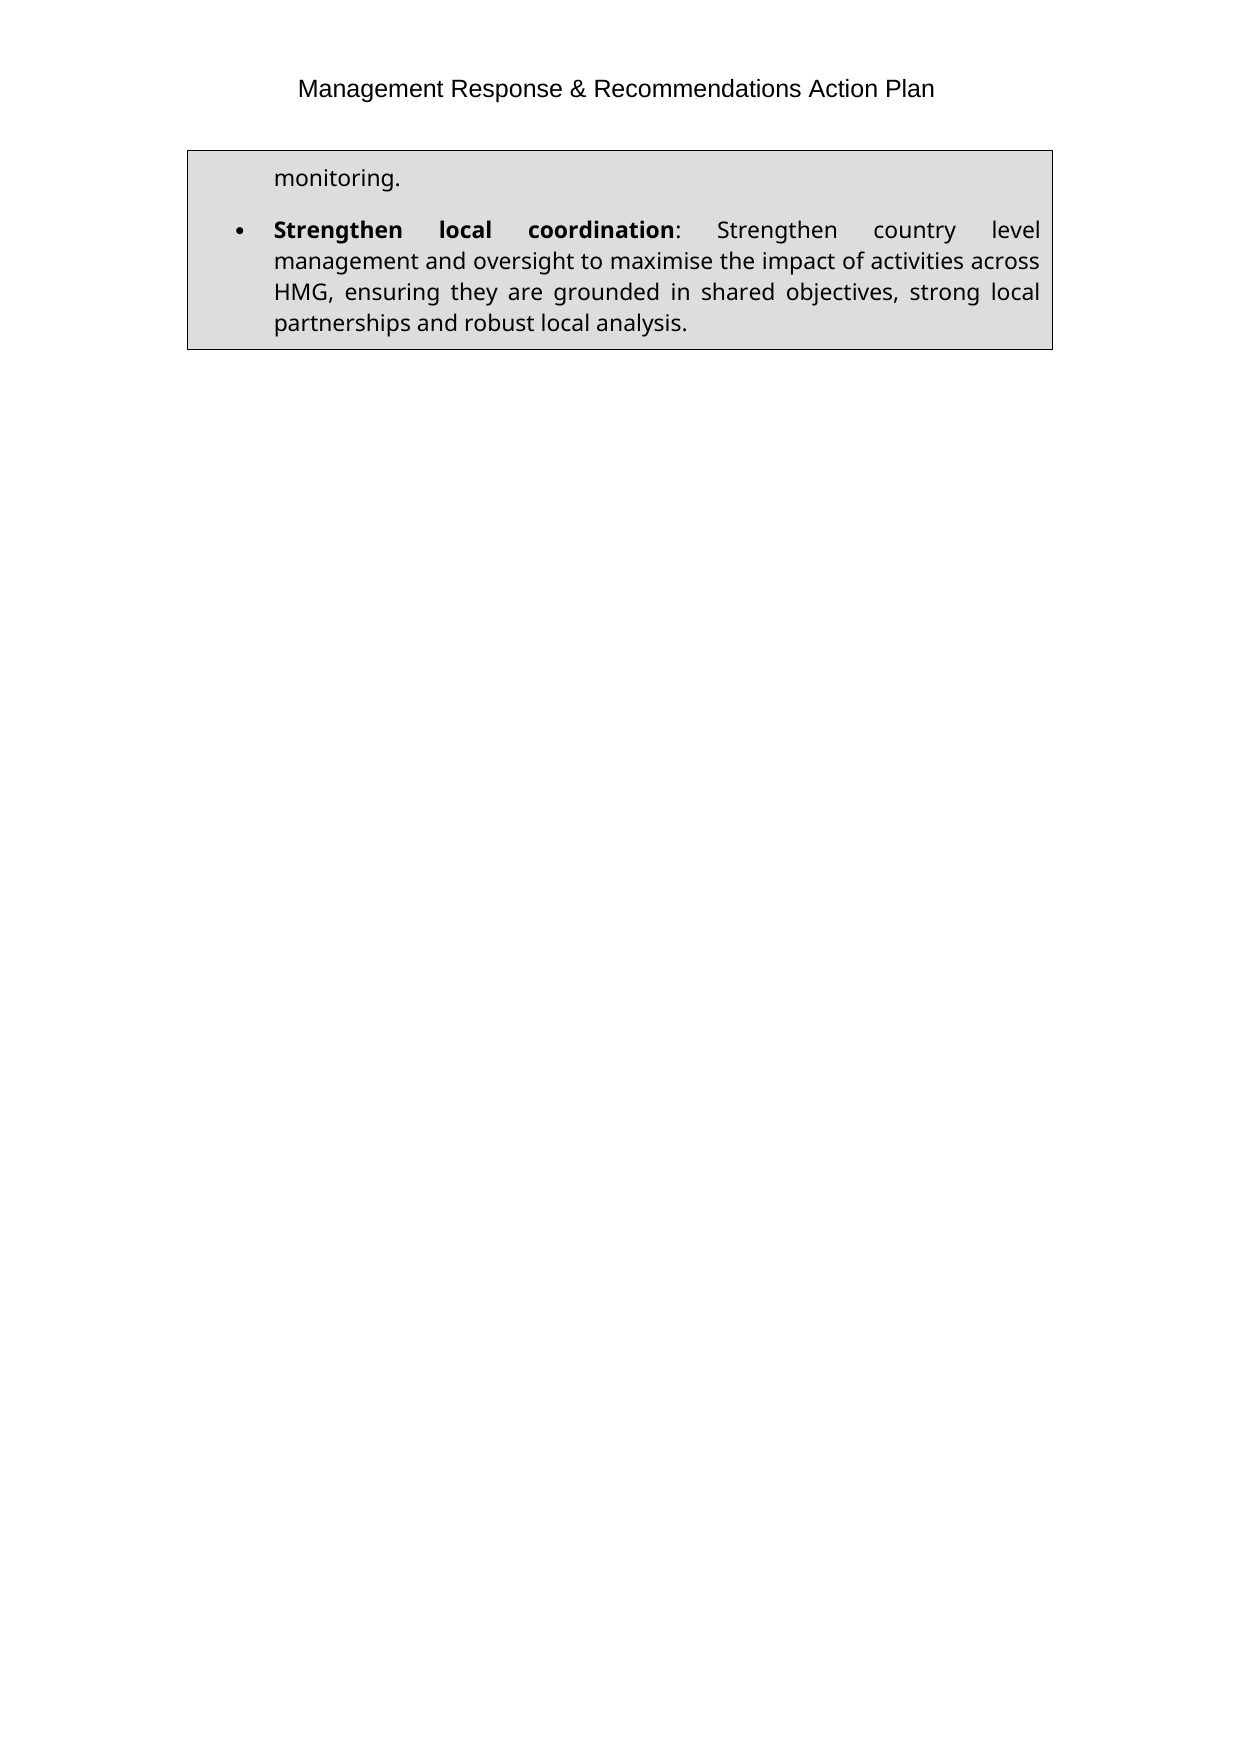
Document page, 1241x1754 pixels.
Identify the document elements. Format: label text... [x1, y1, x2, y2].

table_header Background This evaluation was commissioned by the British High Commission (BHC) Tanzania under the Foreign, Commonwealth and Development Office’s (FCDO) Evidence Fund. The aim was to evaluate the UK’s support to economic development in Tanzania, delivered through engagement from across the UK Government, including development programming, UK financing, commercial and diplomatic relationships, expertise and communications. It looked at the impact of interventions over the last five years. The primary objective was to better understand the UK’s contribution to Tanzanian’s economic development and identify opportunities to strengthen the impact of its strategy and interventions. A secondary objective was to explore a methodology for evaluating the impact of diverse partnerships and ways of working across HMG. The evaluation was conducted from December 2024 to August 2025 and hence reflects the period before the October 2025 Tanzanian election. The evaluation used outcome harvesting to identify the UK’s contribution within five priority areas: strategic planning, tax reform, infrastructure, investment promotion and financial leverage. The process included an inception phase and two rounds of in-country consultations, engaging over 60 stakeholders across the Tanzanian government, UK government departments, private sector, development partners and implementing organisations. Summary of findings, conclusions and lessons The evaluation confirmed that the British High Commission in Tanzania had been able to deliver meaningful outcomes through a considered whole-of-government approach, effectively combining different levers of government (diplomacy, convening, UK expertise, commercial finance incentives, ODA programming). It found that this was most effective when these levers were proactively managed and used strategically for the Tanzania context, when they directly addressed mutually agreed priorities, and when they were embedded in long standing trusted relationships between the UK and Tanzania. It noted challenges related to ensuring a continued focus on cross cutting issues (such as the environment, gender, inclusion, conflict sensitivity) in non-programmatic interventions; use of fly in and out technical assistance without a strong local presence; and the importance – particularly with smaller levels of ODA – of maintaining trusted, technically credible and consistent local relationships. Key achievements included: Strengthening economic prioritisation and gender, climate and inclusion within the Government of Tanzania’s Vision 2050 through technical expertise and convening; Driving momentum for evidence-based tax reform, contributing to improved tax collection, through diplomacy, private sector and Government partnerships and convening, and strategic technical inputs; Leveraging significant private sector and infrastructure investment finance, through UK export finance guarantees, technical studies, and UK private sector and Government diplomacy. Facilitating over $20m of private capital for agricultural enterprises and increasing lender confidence and enterprise borrowing capacity in this previously underserved sector, using a range of ODA funded financial incentives. Lessons Relatively small but well managed UK inputs have successfully strengthened policy and unlocked investment in Tanzania. Outcomes were maximised when the interventions were well timed, addressed clear mutual priorities, and flexibly managed and sequenced in response to the changing context and opportunities. Success relied on strong and credible relationships which are built on clear mutual priorities, neutral and visible technical capability and consistent follow-up. It noted that cross cutting issues required explicit integration into intervention deign, and that the quality of local relationships requires more emphasis with smaller levels of financial resources. The evaluation demonstrated an approach, using outcome harvesting, to evaluate the impact of diverse and complex HMG inputs and partnerships. It produced a separate guidance note on conducting these types of evaluations. Summary of recommendations Prioritise: With reducing ODA, identify priorities in line with the UK’s unique value proposition to enable meaningful management of all levers to maximise impacts. Ensure these are clearly communicated and realistic. Protect cross cutting areas: Take deliberate steps to ensure cross cutting commitments (particularly gender, conflict sensitivity and climate) are safeguarded. Institutionalise key relationships: Identify key relationships, prioritising high value and high trust proven partnerships. Further institutionalise the management of these relationships to minimise the reliance on key individuals and mitigate risks of declining ODA, including through greater use of mutually agreed priorities and monitoring. Strengthen local coordination: Strengthen country level management and oversight to maximise the impact of activities across HMG, ensuring they are grounded in shared objectives, strong local partnerships and robust local analysis. [188, 151, 1052, 349]
